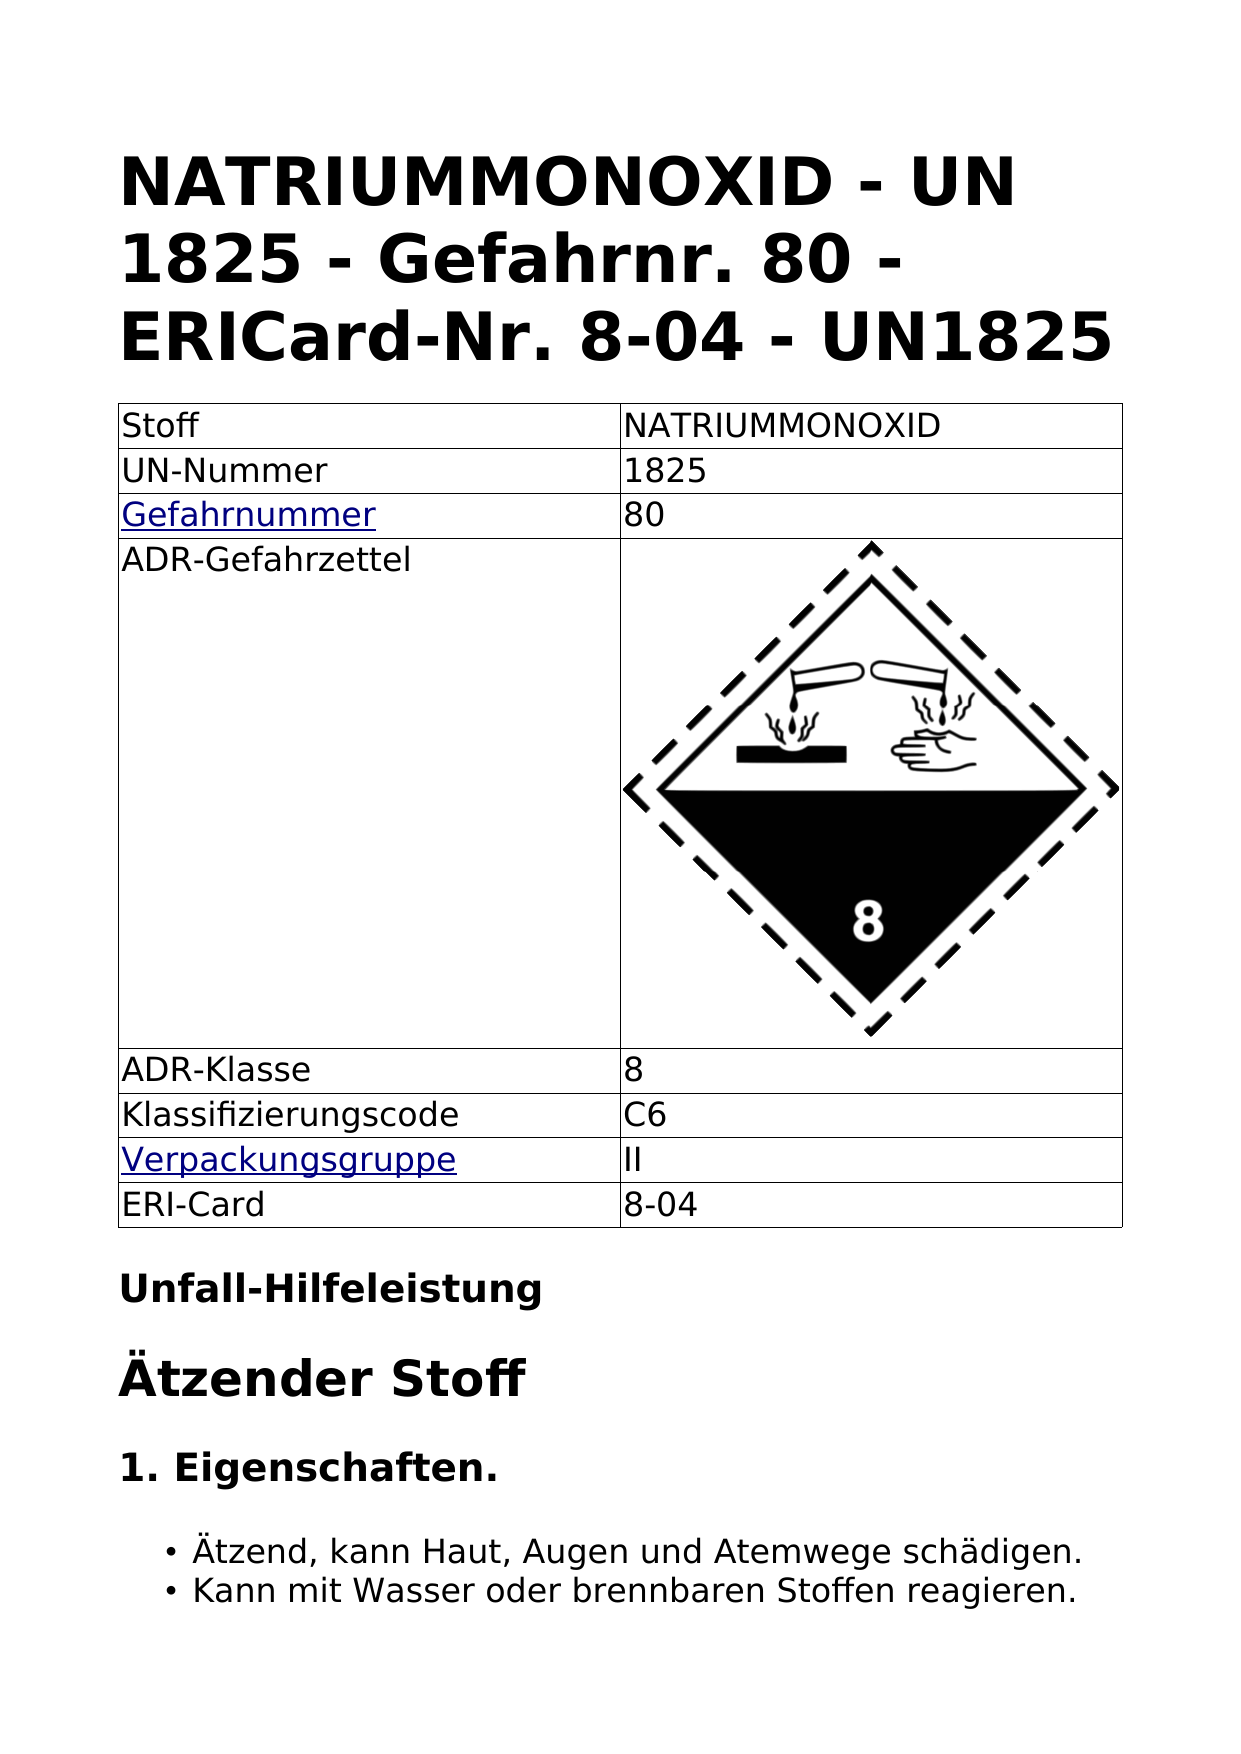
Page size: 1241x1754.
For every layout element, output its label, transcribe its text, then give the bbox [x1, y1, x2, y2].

table_cell 1825 [621, 449, 1122, 493]
subtitle NATRIUMMONOXID - UN 1825 - Gefahrnr. 80 - ERICard-Nr. 8-04 - UN1825 [118, 143, 1122, 376]
table_cell UN-Nummer [119, 449, 620, 493]
table_cell C6 [621, 1094, 1122, 1137]
table_cell Verpackungsgruppe [119, 1138, 620, 1182]
table_header NATRIUMMONOXID [621, 404, 1122, 448]
list Ätzend, kann Haut, Augen und Atemwege schädigen. [177, 1532, 1122, 1571]
table_cell [621, 539, 1122, 1048]
subtitle Ätzender Stoff [118, 1349, 1122, 1408]
list Kann mit Wasser oder brennbaren Stoffen reagieren. [177, 1571, 1122, 1610]
subtitle 1. Eigenschaften. [118, 1445, 1122, 1490]
table_cell Gefahrnummer [119, 494, 620, 538]
table_cell 80 [621, 494, 1122, 538]
table_cell ADR-Klasse [119, 1049, 620, 1092]
table_cell II [621, 1138, 1122, 1182]
table_header Stoff [119, 404, 620, 448]
table_cell 8-04 [621, 1183, 1122, 1227]
subtitle Unfall-Hilfeleistung [118, 1267, 1122, 1312]
table_cell ADR-Gefahrzettel [119, 539, 620, 1048]
table_cell ERI-Card [119, 1183, 620, 1227]
table_cell 8 [621, 1049, 1122, 1092]
picture [622, 540, 1120, 1037]
table_cell Klassifizierungscode [119, 1094, 620, 1137]
